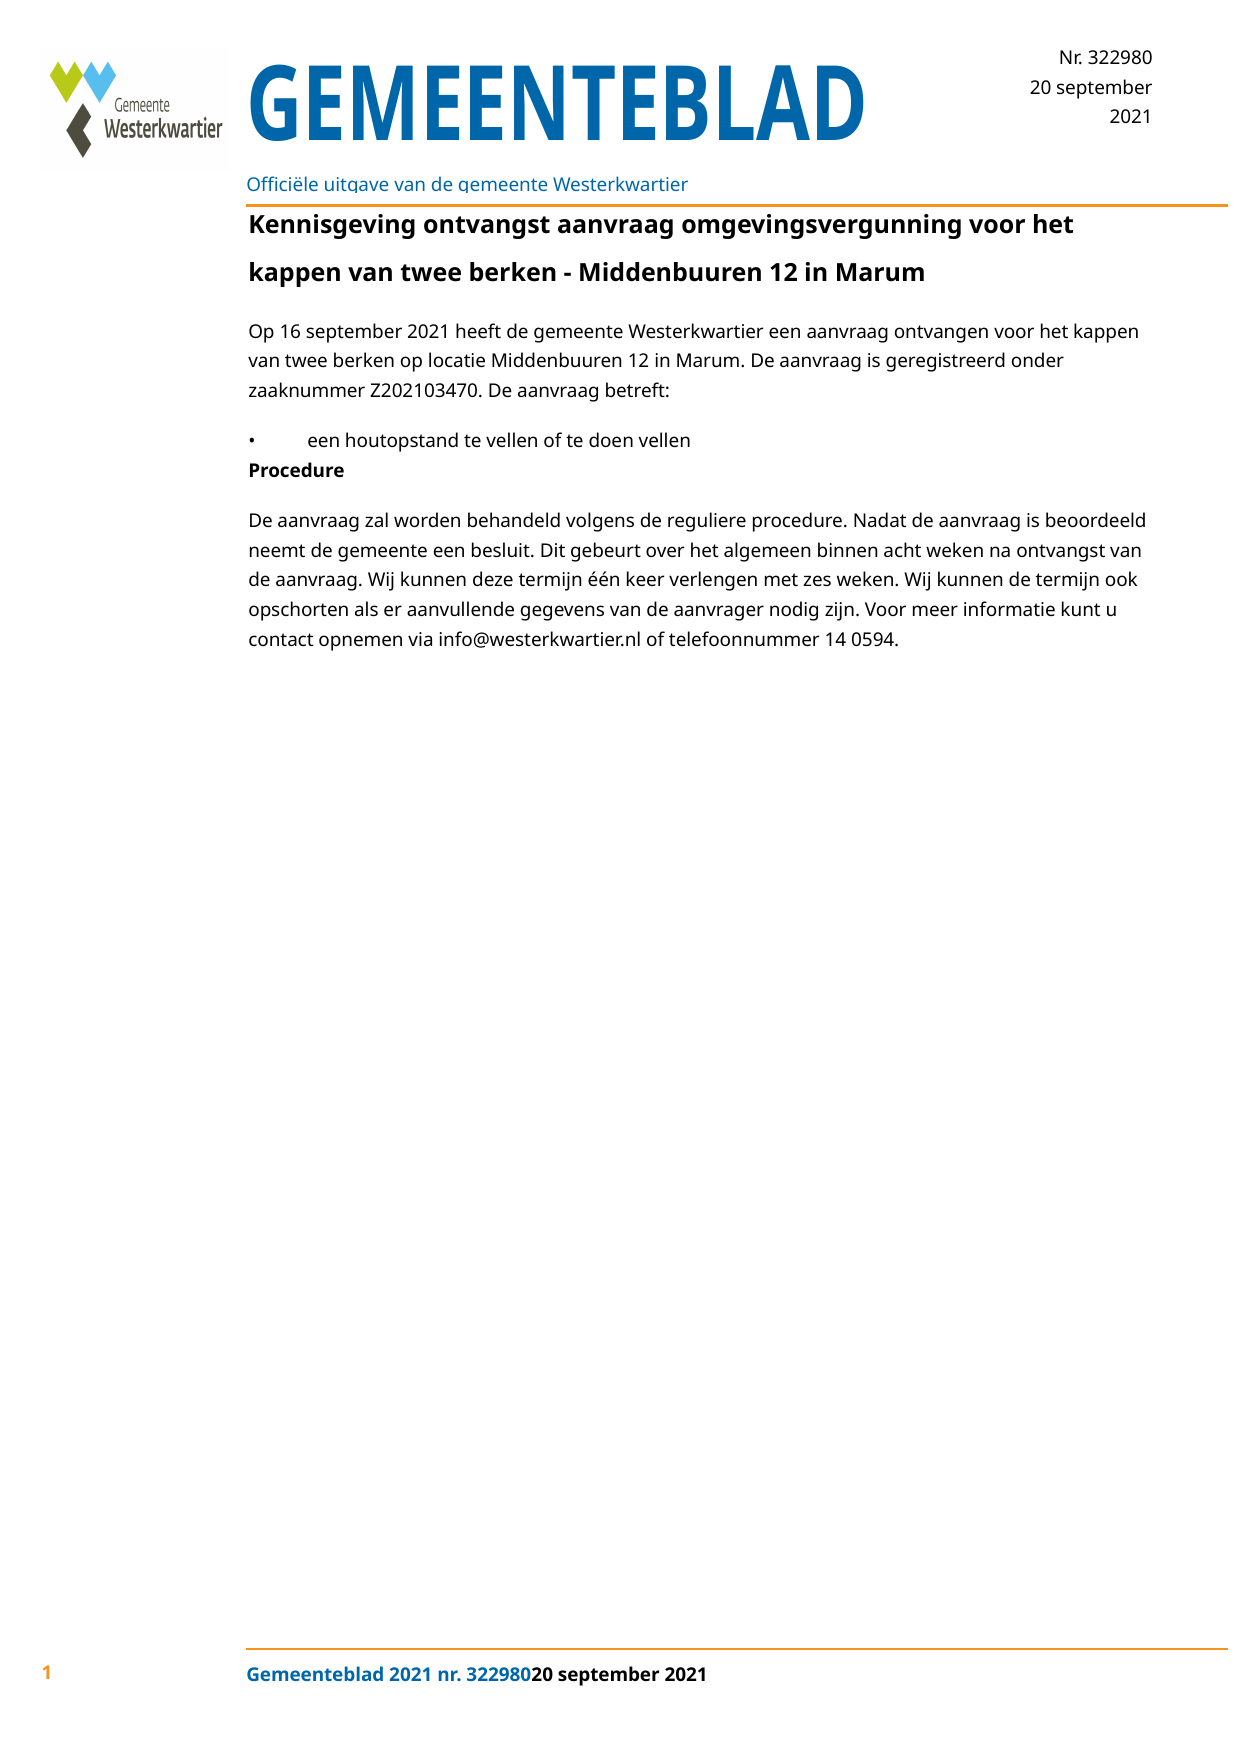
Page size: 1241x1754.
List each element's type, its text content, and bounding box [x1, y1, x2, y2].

text Procedure [248, 457, 1152, 483]
text De aanvraag zal worden behandeld volgens de reguliere procedure. Nadat de aanvraag is beoordeeld neemt de gemeente een besluit. Dit gebeurt over het algemeen binnen acht weken na ontvangst van de aanvraag. Wij kunnen deze termijn één keer verlengen met zes weken. Wij kunnen de termijn ook opschorten als er aanvullende gegevens van de aanvrager nodig zijn. Voor meer informatie kunt u contact opnemen via info@westerkwartier.nl of telefoonnummer 14 0594. [248, 507, 1152, 652]
text Op 16 september 2021 heeft de gemeente Westerkwartier een aanvraag ontvangen voor het kappen van twee berken op locatie Middenbuuren 12 in Marum. De aanvraag is geregistreerd onder zaaknummer Z202103470. De aanvraag betreft: [248, 318, 1152, 403]
text Kennisgeving ontvangst aanvraag omgevingsvergunning voor het kappen van twee berken - Middenbuuren 12 in Marum [248, 207, 1152, 288]
list een houtopstand te vellen of te doen vellen [248, 427, 1152, 453]
picture [41, 47, 231, 172]
